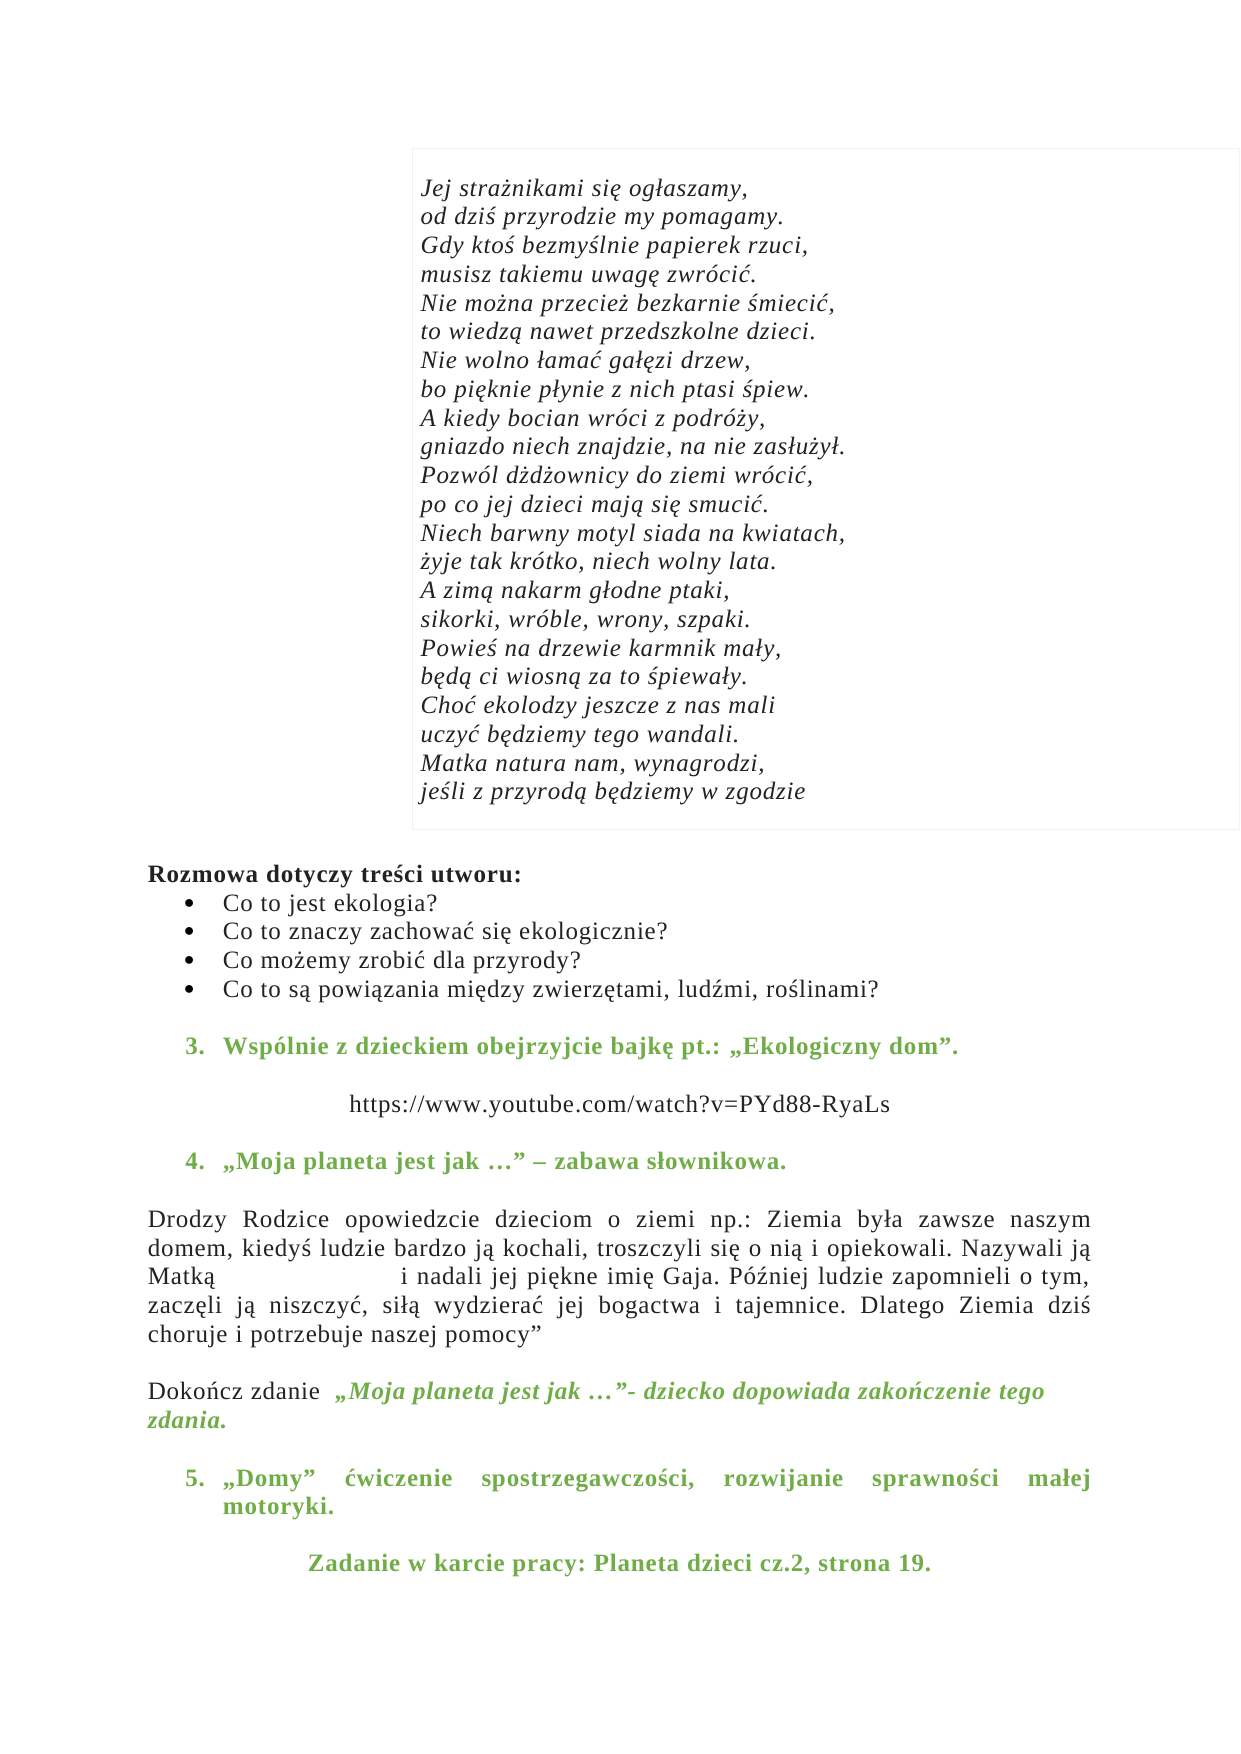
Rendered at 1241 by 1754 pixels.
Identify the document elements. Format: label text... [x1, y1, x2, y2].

list Co to jest ekologia? [185, 888, 1093, 916]
list „Domy” ćwiczenie spostrzegawczości, rozwijanie sprawności małej motoryki. [185, 1463, 1093, 1520]
list „Moja planeta jest jak …” – zabawa słownikowa. [185, 1146, 1093, 1175]
text Dokończ zdanie „Moja planeta jest jak …”- dziecko dopowiada zakończenie tego zdania. [148, 1376, 1093, 1434]
table_header Jej strażnikami się ogłaszamy, od dziś przyrodzie my pomagamy. Gdy ktoś bezmyślnie papierek rzuci, musisz takiemu uwagę zwrócić. Nie można przecież bezkarnie śmiecić, to wiedzą nawet przedszkolne dzieci. Nie wolno łamać gałęzi drzew, bo pięknie płynie z nich ptasi śpiew. A kiedy bocian wróci z podróży, gniazdo niech znajdzie, na nie zasłużył. Pozwól dżdżownicy do ziemi wrócić, po co jej dzieci mają się smucić. Niech barwny motyl siada na kwiatach, żyje tak krótko, niech wolny lata. A zimą nakarm głodne ptaki, sikorki, wróble, wrony, szpaki. Powieś na drzewie karmnik mały, będą ci wiosną za to śpiewały. Choć ekolodzy jeszcze z nas mali uczyć będziemy tego wandali. Matka natura nam, wynagrodzi, jeśli z przyrodą będziemy w zgodzie [413, 149, 1239, 828]
list Co to znaczy zachować się ekologicznie? [185, 916, 1093, 945]
list Co to są powiązania między zwierzętami, ludźmi, roślinami? [185, 974, 1093, 1003]
list Wspólnie z dzieckiem obejrzyjcie bajkę pt.: „Ekologiczny dom”. [185, 1031, 1093, 1060]
text https://www.youtube.com/watch?v=PYd88-RyaLs [148, 1089, 1093, 1118]
text Zadanie w karcie pracy: Planeta dzieci cz.2, strona 19. [148, 1548, 1093, 1577]
text Drodzy Rodzice opowiedzcie dzieciom o ziemi np.: Ziemia była zawsze naszym domem, kiedyś ludzie bardzo ją kochali, troszczyli się o nią i opiekowali. Nazywali ją Matką i nadali jej piękne imię Gaja. Później ludzie zapomnieli o tym, zaczęli ją niszczyć, siłą wydzierać jej bogactwa i tajemnice. Dlatego Ziemia dziś choruje i potrzebuje naszej pomocy” [148, 1204, 1093, 1348]
list Co możemy zrobić dla przyrody? [185, 945, 1093, 974]
text Rozmowa dotyczy treści utworu: [148, 859, 1093, 888]
